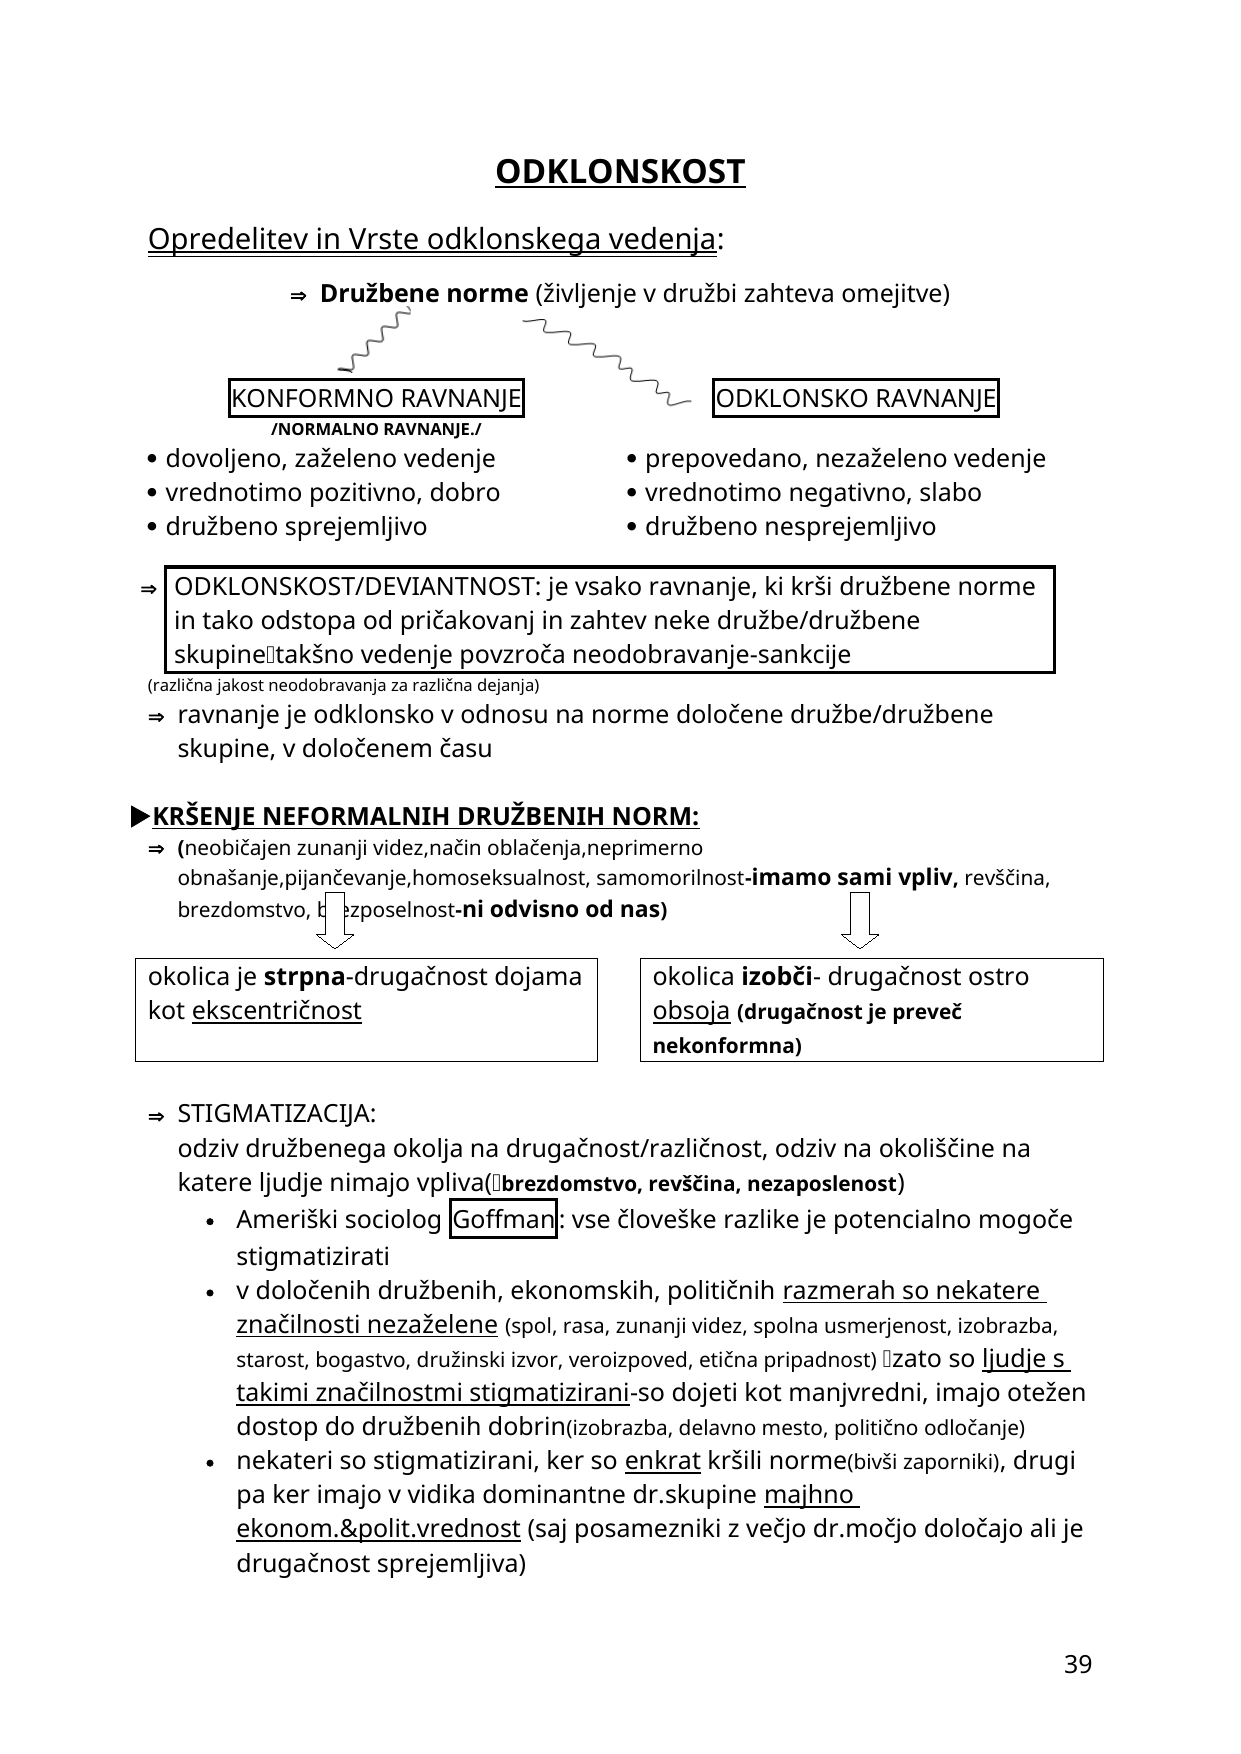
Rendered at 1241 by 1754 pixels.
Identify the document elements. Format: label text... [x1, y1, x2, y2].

table_header [598, 958, 640, 1061]
text Opredelitev in Vrste odklonskega vedenja: [148, 218, 1093, 258]
list ravnanje je odklonsko v odnosu na norme določene družbe/družbene skupine, v določenem času [148, 697, 1093, 765]
list Družbene norme (življenje v družbi zahteva omejitve) [148, 275, 1093, 309]
text KRŠENJE NEFORMALNIH DRUŽBENIH NORM: [129, 799, 1093, 833]
picture [335, 306, 404, 373]
table_cell prepovedano, nezaželeno vedenje vrednotimo negativno, slabo družbeno nesprejemljivo [616, 441, 1096, 543]
list nekateri so stigmatizirani, ker so enkrat kršili norme(bivši zaporniki), drugi pa ker imajo v vidika dominantne dr.skupine majhno ekonom.&polit.vrednost (saj posamezniki z večjo dr.močjo določajo ali je drugačnost sprejemljiva) [207, 1443, 1123, 1579]
list STIGMATIZACIJA: [148, 1096, 1093, 1130]
text ODKLONSKOST [148, 148, 1093, 193]
list (neobičajen zunanji videz,način oblačenja,neprimerno obnašanje,pijančevanje,homoseksualnost, samomorilnost-imamo sami vpliv, revščina, brezdomstvo, brezposelnost-ni odvisno od nas) [148, 833, 1123, 924]
table_header okolica izobči- drugačnost ostro obsoja (drugačnost je preveč nekonformna) [641, 959, 1103, 1061]
table_cell dovoljeno, zaželeno vedenje vrednotimo pozitivno, dobro družbeno sprejemljivo [136, 441, 616, 543]
table_header ODKLONSKOST/DEVIANTNOST: je vsako ravnanje, ki krši družbene norme in tako odstopa od pričakovanj in zahtev neke družbe/družbene skupinetakšno vedenje povzroča neodobravanje-sankcije [167, 569, 1053, 671]
table_header [128, 565, 164, 671]
text odziv družbenega okolja na drugačnost/različnost, odziv na okoliščine na katere ljudje nimajo vpliva(brezdomstvo, revščina, nezaposlenost) [177, 1130, 1093, 1198]
table_header ODKLONSKO RAVNANJE [616, 378, 1096, 441]
list v določenih družbenih, ekonomskih, političnih razmerah so nekatere značilnosti nezaželene (spol, rasa, zunanji videz, spolna usmerjenost, izobrazba, starost, bogastvo, družinski izvor, veroizpoved, etična pripadnost) zato so ljudje s takimi značilnostmi stigmatizirani-so dojeti kot manjvredni, imajo otežen dostop do družbenih dobrin(izobrazba, delavno mesto, politično odločanje) [207, 1273, 1093, 1443]
text (različna jakost neodobravanja za različna dejanja) [148, 674, 1093, 697]
list Ameriški sociolog Goffman: vse človeške razlike je potencialno mogoče stigmatizirati [207, 1198, 1093, 1273]
table_header okolica je strpna-drugačnost dojama kot ekscentričnost [136, 959, 597, 1061]
table_header KONFORMNO RAVNANJE /NORMALNO RAVNANJE./ [136, 378, 616, 441]
picture [570, 309, 692, 378]
